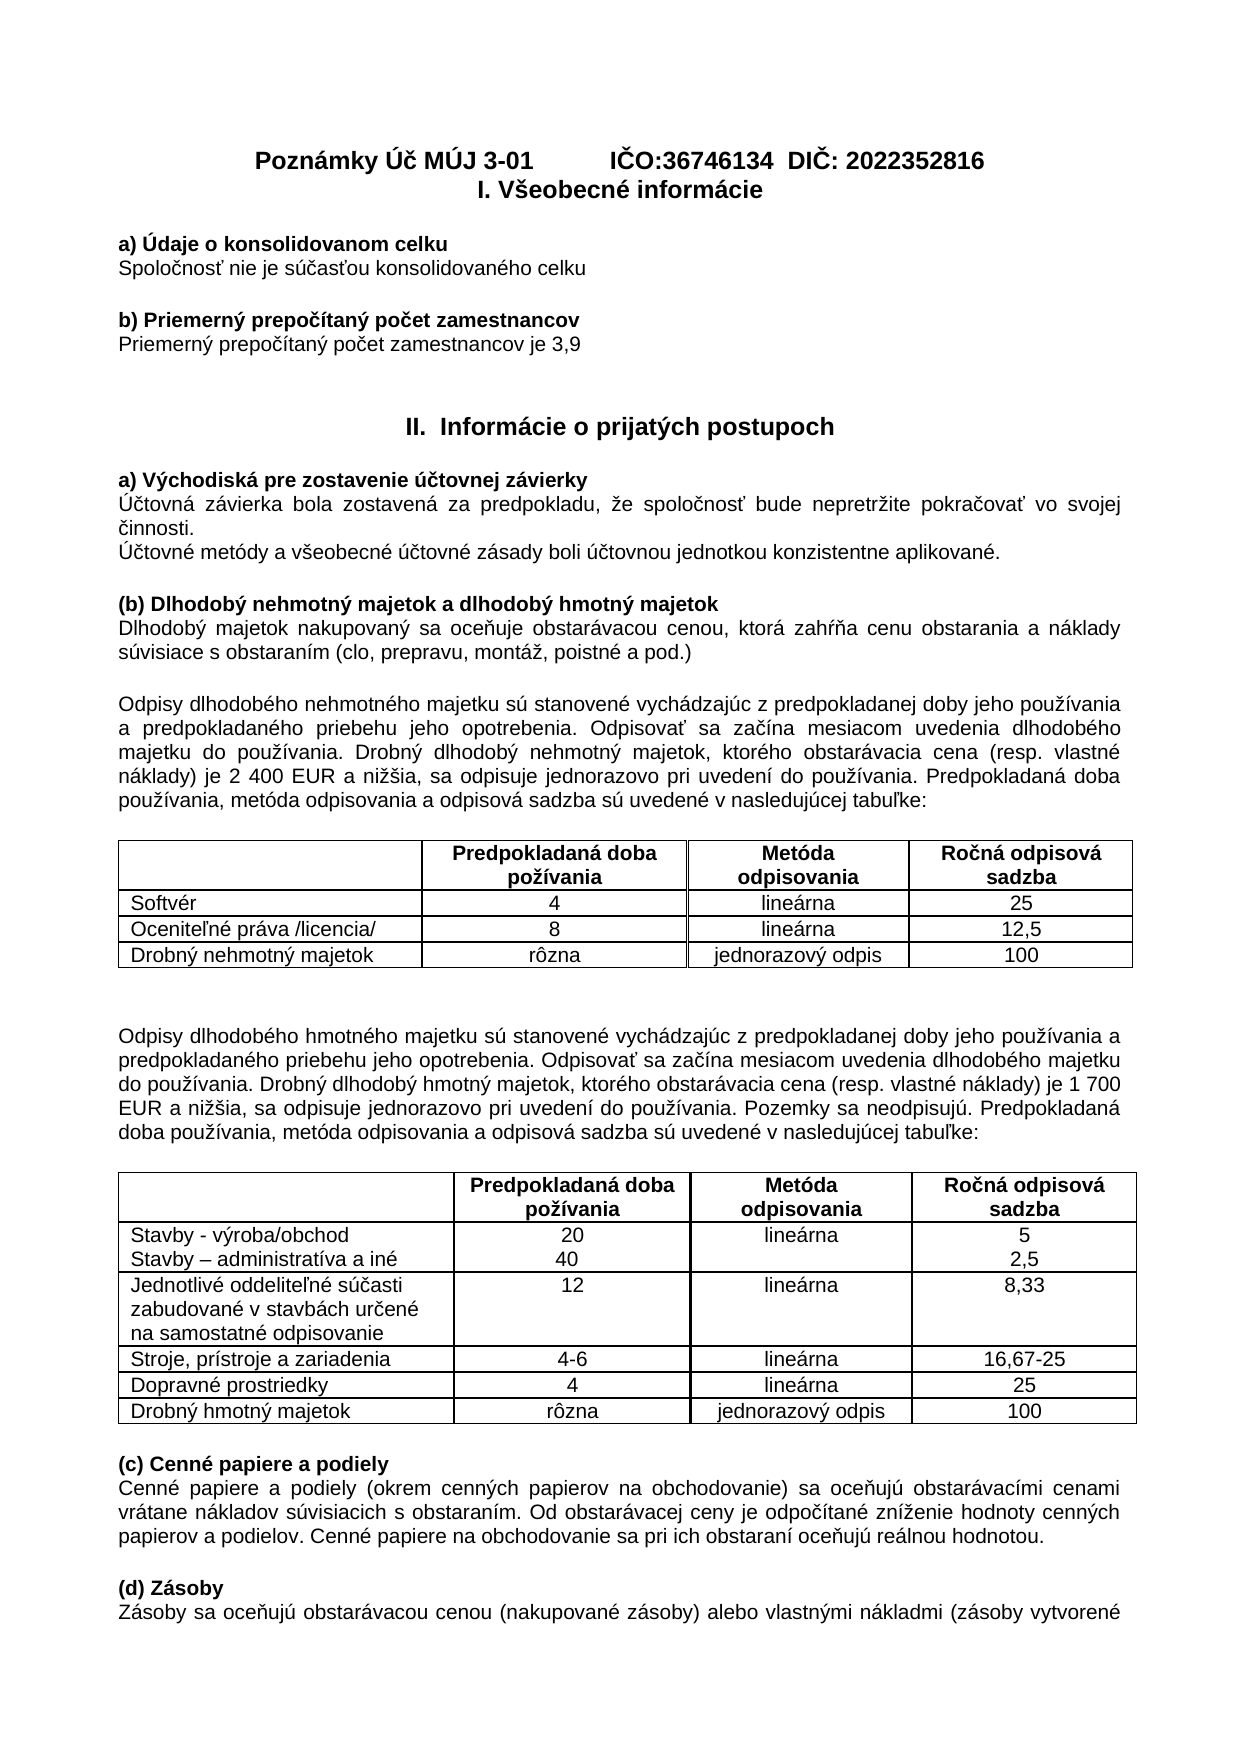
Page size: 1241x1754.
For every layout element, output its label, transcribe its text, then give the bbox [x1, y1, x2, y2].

text a) Východiská pre zostavenie účtovnej závierky [118, 468, 1122, 492]
table_cell 4-6 [455, 1347, 689, 1371]
table_cell 100 [913, 1399, 1136, 1423]
table_cell Stavby - výroba/obchod Stavby – administratíva a iné [119, 1223, 453, 1271]
text Poznámky Úč MÚJ 3-01 IČO:36746134 DIČ: 2022352816 [118, 146, 1122, 175]
table_header [119, 1173, 453, 1221]
table_cell lineárna [692, 1273, 911, 1345]
text Cenné papiere a podiely (okrem cenných papierov na obchodovanie) sa oceňujú obstarávacími cenami vrátane nákladov súvisiacich s obstaraním. Od obstarávacej ceny je odpočítané zníženie hodnoty cenných papierov a podielov. Cenné papiere na obchodovanie sa pri ich obstaraní oceňujú reálnou hodnotou. [118, 1476, 1122, 1548]
table_cell lineárna [692, 1347, 911, 1371]
table_cell lineárna [692, 1373, 911, 1397]
table_cell 16,67-25 [913, 1347, 1136, 1371]
table_cell lineárna [689, 891, 908, 915]
text Účtovná závierka bola zostavená za predpokladu, že spoločnosť bude nepretržite pokračovať vo svojej činnosti. [118, 492, 1122, 540]
table_cell Stroje, prístroje a zariadenia [119, 1347, 453, 1371]
table_header [119, 841, 421, 889]
table_cell 8,33 [913, 1273, 1136, 1345]
text (d) Zásoby [118, 1576, 1122, 1600]
table_cell 12 [455, 1273, 689, 1345]
table_header Predpokladaná doba požívania [423, 841, 686, 889]
table_cell 8 [423, 917, 686, 941]
table_cell Dopravné prostriedky [119, 1373, 453, 1397]
table_cell 100 [910, 943, 1132, 967]
text (c) Cenné papiere a podiely [118, 1452, 1122, 1476]
table_header Ročná odpisová sadzba [913, 1173, 1136, 1221]
text Odpisy dlhodobého hmotného majetku sú stanovené vychádzajúc z predpokladanej doby jeho používania a predpokladaného priebehu jeho opotrebenia. Odpisovať sa začína mesiacom uvedenia dlhodobého majetku do používania. Drobný dlhodobý hmotný majetok, ktorého obstarávacia cena (resp. vlastné náklady) je 1 700 EUR a nižšia, sa odpisuje jednorazovo pri uvedení do používania. Pozemky sa neodpisujú. Predpokladaná doba používania, metóda odpisovania a odpisová sadzba sú uvedené v nasledujúcej tabuľke: [118, 1024, 1122, 1144]
text Zásoby sa oceňujú obstarávacou cenou (nakupované zásoby) alebo vlastnými nákladmi (zásoby vytvorené [118, 1600, 1122, 1624]
text a) Údaje o konsolidovanom celku [118, 232, 1122, 256]
table_cell jednorazový odpis [689, 943, 908, 967]
text Spoločnosť nie je súčasťou konsolidovaného celku [118, 256, 1122, 279]
table_cell Jednotlivé oddeliteľné súčasti zabudované v stavbách určené na samostatné odpisovanie [119, 1273, 453, 1345]
text Dlhodobý majetok nakupovaný sa oceňuje obstarávacou cenou, ktorá zahŕňa cenu obstarania a náklady súvisiace s obstaraním (clo, prepravu, montáž, poistné a pod.) [118, 616, 1122, 664]
table_cell lineárna [692, 1223, 911, 1271]
text Priemerný prepočítaný počet zamestnancov je 3,9 [118, 332, 1122, 356]
table_header Ročná odpisová sadzba [910, 841, 1132, 889]
text Účtovné metódy a všeobecné účtovné zásady boli účtovnou jednotkou konzistentne aplikované. [118, 540, 1122, 564]
table_header Metóda odpisovania [689, 841, 908, 889]
table_cell Softvér [119, 891, 421, 915]
table_cell 20 40 [455, 1223, 689, 1271]
table_cell Drobný hmotný majetok [119, 1399, 453, 1423]
table_cell jednorazový odpis [692, 1399, 911, 1423]
text II. Informácie o prijatých postupoch [118, 412, 1122, 440]
table_cell 5 2,5 [913, 1223, 1136, 1271]
text b) Priemerný prepočítaný počet zamestnancov [118, 308, 1122, 332]
table_cell 25 [913, 1373, 1136, 1397]
table_cell lineárna [689, 917, 908, 941]
table_cell 4 [423, 891, 686, 915]
text I. Všeobecné informácie [118, 175, 1122, 204]
text (b) Dlhodobý nehmotný majetok a dlhodobý hmotný majetok [118, 592, 1122, 616]
table_cell 25 [910, 891, 1132, 915]
table_cell rôzna [423, 943, 686, 967]
table_header Predpokladaná doba požívania [455, 1173, 689, 1221]
table_cell rôzna [455, 1399, 689, 1423]
table_header Metóda odpisovania [692, 1173, 911, 1221]
table_cell 4 [455, 1373, 689, 1397]
table_cell Drobný nehmotný majetok [119, 943, 421, 967]
table_cell 12,5 [910, 917, 1132, 941]
text Odpisy dlhodobého nehmotného majetku sú stanovené vychádzajúc z predpokladanej doby jeho používania a predpokladaného priebehu jeho opotrebenia. Odpisovať sa začína mesiacom uvedenia dlhodobého majetku do používania. Drobný dlhodobý nehmotný majetok, ktorého obstarávacia cena (resp. vlastné náklady) je 2 400 EUR a nižšia, sa odpisuje jednorazovo pri uvedení do používania. Predpokladaná doba používania, metóda odpisovania a odpisová sadzba sú uvedené v nasledujúcej tabuľke: [118, 692, 1122, 812]
table_cell Oceniteľné práva /licencia/ [119, 917, 421, 941]
